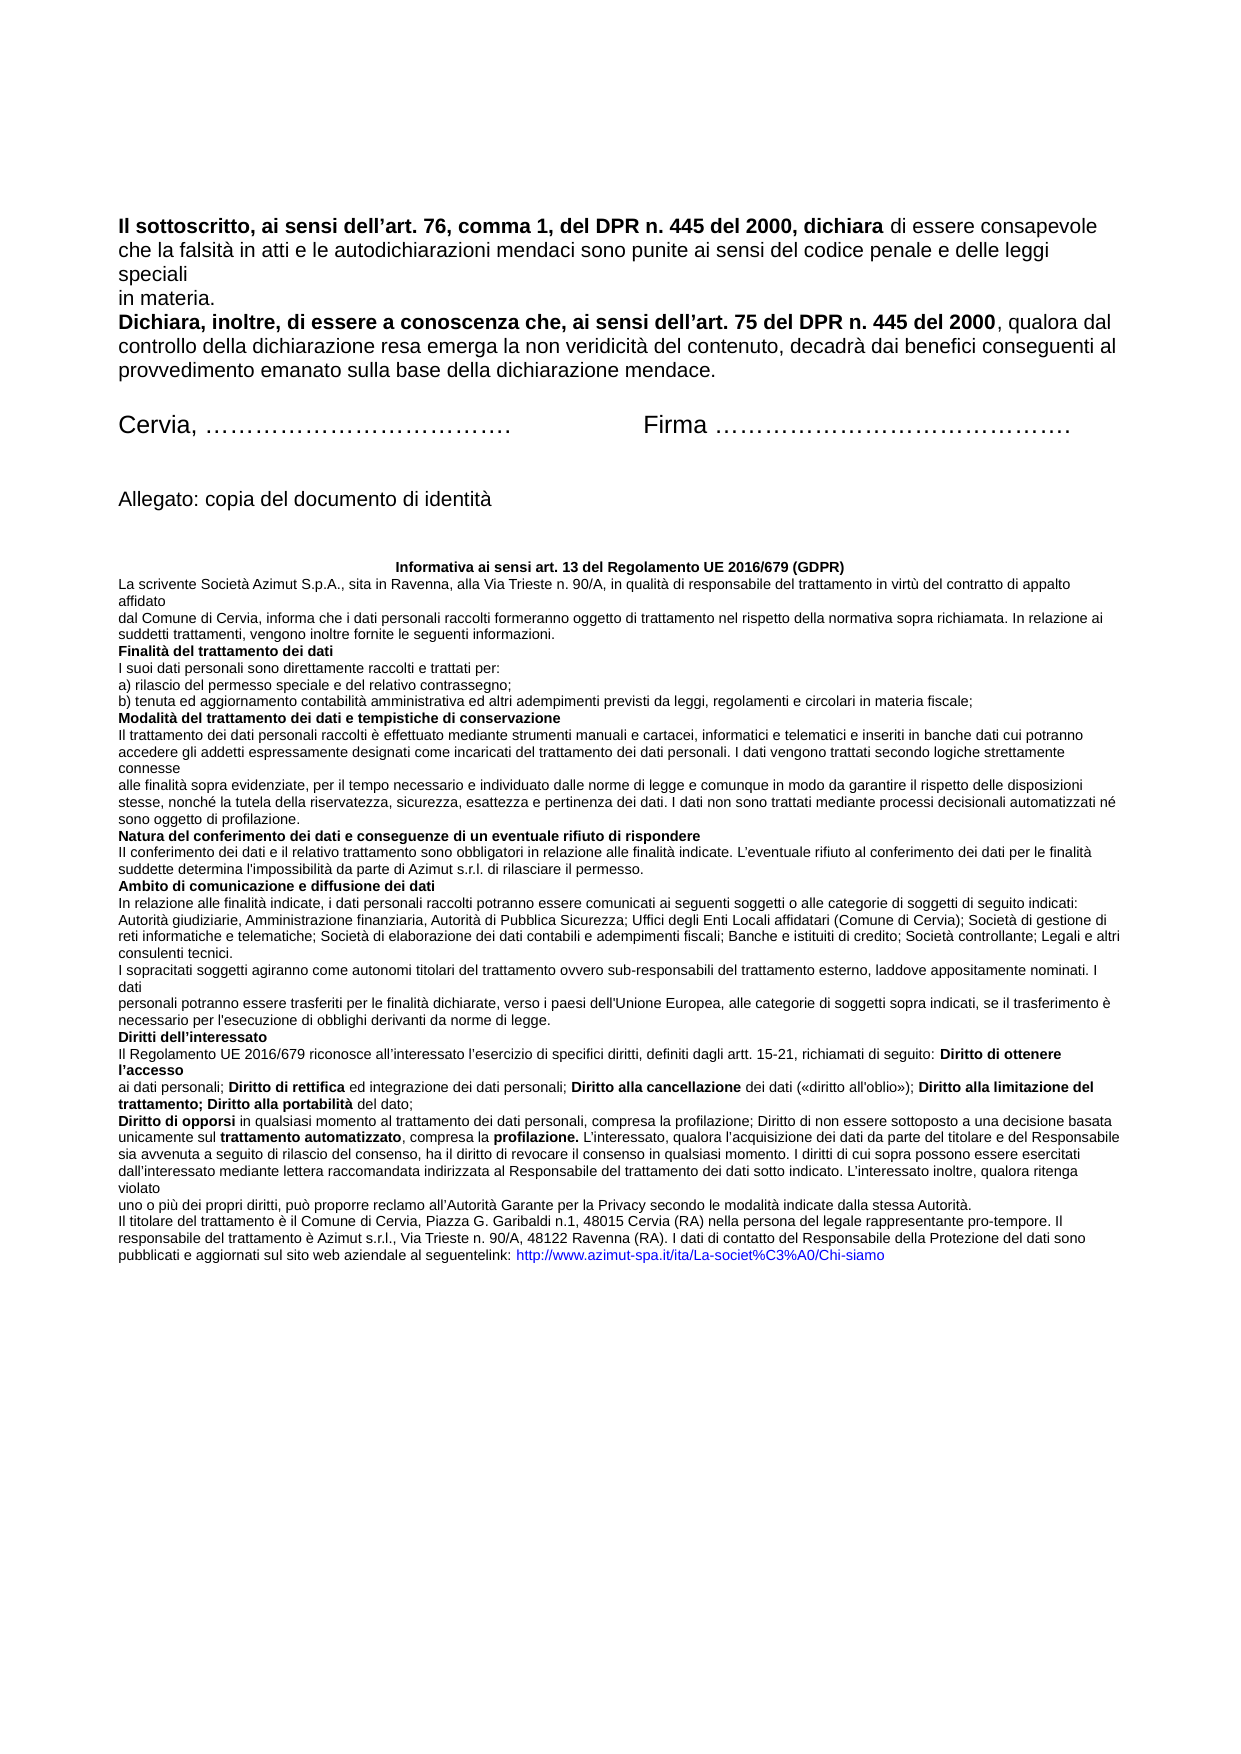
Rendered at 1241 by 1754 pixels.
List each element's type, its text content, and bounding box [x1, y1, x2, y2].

text Dichiara, inoltre, di essere a conoscenza che, ai sensi dell’art. 75 del DPR n. 445 del 2000, qualora dal [118, 310, 1122, 334]
text Cervia, ………………………………. Firma ……………………………………. [118, 410, 1122, 439]
text II conferimento dei dati e il relativo trattamento sono obbligatori in relazione alle finalità indicate. L’eventuale rifiuto al conferimento dei dati per le finalità [118, 844, 1122, 861]
text dall’interessato mediante lettera raccomandata indirizzata al Responsabile del trattamento dei dati sotto indicato. L’interessato inoltre, qualora ritenga violato [118, 1163, 1122, 1196]
text Finalità del trattamento dei dati [118, 643, 1122, 659]
text suddetti trattamenti, vengono inoltre fornite le seguenti informazioni. [118, 626, 1122, 643]
text Il Regolamento UE 2016/679 riconosce all’interessato l’esercizio di specifici diritti, definiti dagli artt. 15-21, richiamati di seguito: Diritto di ottenere l’accesso [118, 1045, 1122, 1079]
text In relazione alle finalità indicate, i dati personali raccolti potranno essere comunicati ai seguenti soggetti o alle categorie di soggetti di seguito indicati: [118, 894, 1122, 911]
text Il sottoscritto, ai sensi dell’art. 76, comma 1, del DPR n. 445 del 2000, dichiara di essere consapevole [118, 214, 1122, 238]
text Natura del conferimento dei dati e conseguenze di un eventuale rifiuto di rispondere [118, 827, 1122, 844]
text ai dati personali; Diritto di rettifica ed integrazione dei dati personali; Diritto alla cancellazione dei dati («diritto all'oblio»); Diritto alla limitazione del [118, 1079, 1122, 1096]
text Diritto di opporsi in qualsiasi momento al trattamento dei dati personali, compresa la profilazione; Diritto di non essere sottoposto a una decisione basata [118, 1112, 1122, 1129]
text Allegato: copia del documento di identità [118, 487, 1122, 511]
text Diritti dell’interessato [118, 1028, 1122, 1045]
text personali potranno essere trasferiti per le finalità dichiarate, verso i paesi dell'Unione Europea, alle categorie di soggetti sopra indicati, se il trasferimento è [118, 995, 1122, 1012]
text Autorità giudiziarie, Amministrazione finanziaria, Autorità di Pubblica Sicurezza; Uffici degli Enti Locali affidatari (Comune di Cervia); Società di gestione di [118, 911, 1122, 928]
text provvedimento emanato sulla base della dichiarazione mendace. [118, 358, 1122, 382]
text Il trattamento dei dati personali raccolti è effettuato mediante strumenti manuali e cartacei, informatici e telematici e inseriti in banche dati cui potranno [118, 727, 1122, 743]
text sia avvenuta a seguito di rilascio del consenso, ha il diritto di revocare il consenso in qualsiasi momento. I diritti di cui sopra possono essere esercitati [118, 1146, 1122, 1163]
text Ambito di comunicazione e diffusione dei dati [118, 878, 1122, 894]
text Modalità del trattamento dei dati e tempistiche di conservazione [118, 710, 1122, 727]
text pubblicati e aggiornati sul sito web aziendale al seguentelink: http://www.azimut-spa.it/ita/La-societ%C3%A0/Chi-siamo [118, 1247, 1122, 1263]
text accedere gli addetti espressamente designati come incaricati del trattamento dei dati personali. I dati vengono trattati secondo logiche strettamente connesse [118, 743, 1122, 777]
text che la falsità in atti e le autodichiarazioni mendaci sono punite ai sensi del codice penale e delle leggi speciali [118, 238, 1122, 286]
text consulenti tecnici. [118, 945, 1122, 961]
text responsabile del trattamento è Azimut s.r.l., Via Trieste n. 90/A, 48122 Ravenna (RA). I dati di contatto del Responsabile della Protezione del dati sono [118, 1230, 1122, 1247]
text I sopracitati soggetti agiranno come autonomi titolari del trattamento ovvero sub-responsabili del trattamento esterno, laddove appositamente nominati. I dati [118, 961, 1122, 995]
text La scrivente Società Azimut S.p.A., sita in Ravenna, alla Via Trieste n. 90/A, in qualità di responsabile del trattamento in virtù del contratto di appalto affidato [118, 576, 1122, 609]
text reti informatiche e telematiche; Società di elaborazione dei dati contabili e adempimenti fiscali; Banche e istituiti di credito; Società controllante; Legali e altri [118, 928, 1122, 945]
text in materia. [118, 286, 1122, 310]
text suddette determina l'impossibilità da parte di Azimut s.r.l. di rilasciare il permesso. [118, 861, 1122, 878]
text stesse, nonché la tutela della riservatezza, sicurezza, esattezza e pertinenza dei dati. I dati non sono trattati mediante processi decisionali automatizzati né [118, 794, 1122, 811]
text b) tenuta ed aggiornamento contabilità amministrativa ed altri adempimenti previsti da leggi, regolamenti e circolari in materia fiscale; [118, 693, 1122, 710]
text dal Comune di Cervia, informa che i dati personali raccolti formeranno oggetto di trattamento nel rispetto della normativa sopra richiamata. In relazione ai [118, 609, 1122, 626]
text a) rilascio del permesso speciale e del relativo contrassegno; [118, 676, 1122, 693]
text alle finalità sopra evidenziate, per il tempo necessario e individuato dalle norme di legge e comunque in modo da garantire il rispetto delle disposizioni [118, 777, 1122, 794]
text sono oggetto di profilazione. [118, 811, 1122, 827]
text Informativa ai sensi art. 13 del Regolamento UE 2016/679 (GDPR) [118, 559, 1122, 576]
text trattamento; Diritto alla portabilità del dato; [118, 1096, 1122, 1112]
text I suoi dati personali sono direttamente raccolti e trattati per: [118, 659, 1122, 676]
text controllo della dichiarazione resa emerga la non veridicità del contenuto, decadrà dai benefici conseguenti al [118, 334, 1122, 358]
text Il titolare del trattamento è il Comune di Cervia, Piazza G. Garibaldi n.1, 48015 Cervia (RA) nella persona del legale rappresentante pro-tempore. Il [118, 1213, 1122, 1230]
text uno o più dei propri diritti, può proporre reclamo all’Autorità Garante per la Privacy secondo le modalità indicate dalla stessa Autorità. [118, 1196, 1122, 1213]
text unicamente sul trattamento automatizzato, compresa la profilazione. L’interessato, qualora l’acquisizione dei dati da parte del titolare e del Responsabile [118, 1129, 1122, 1146]
text necessario per l'esecuzione di obblighi derivanti da norme di legge. [118, 1012, 1122, 1028]
